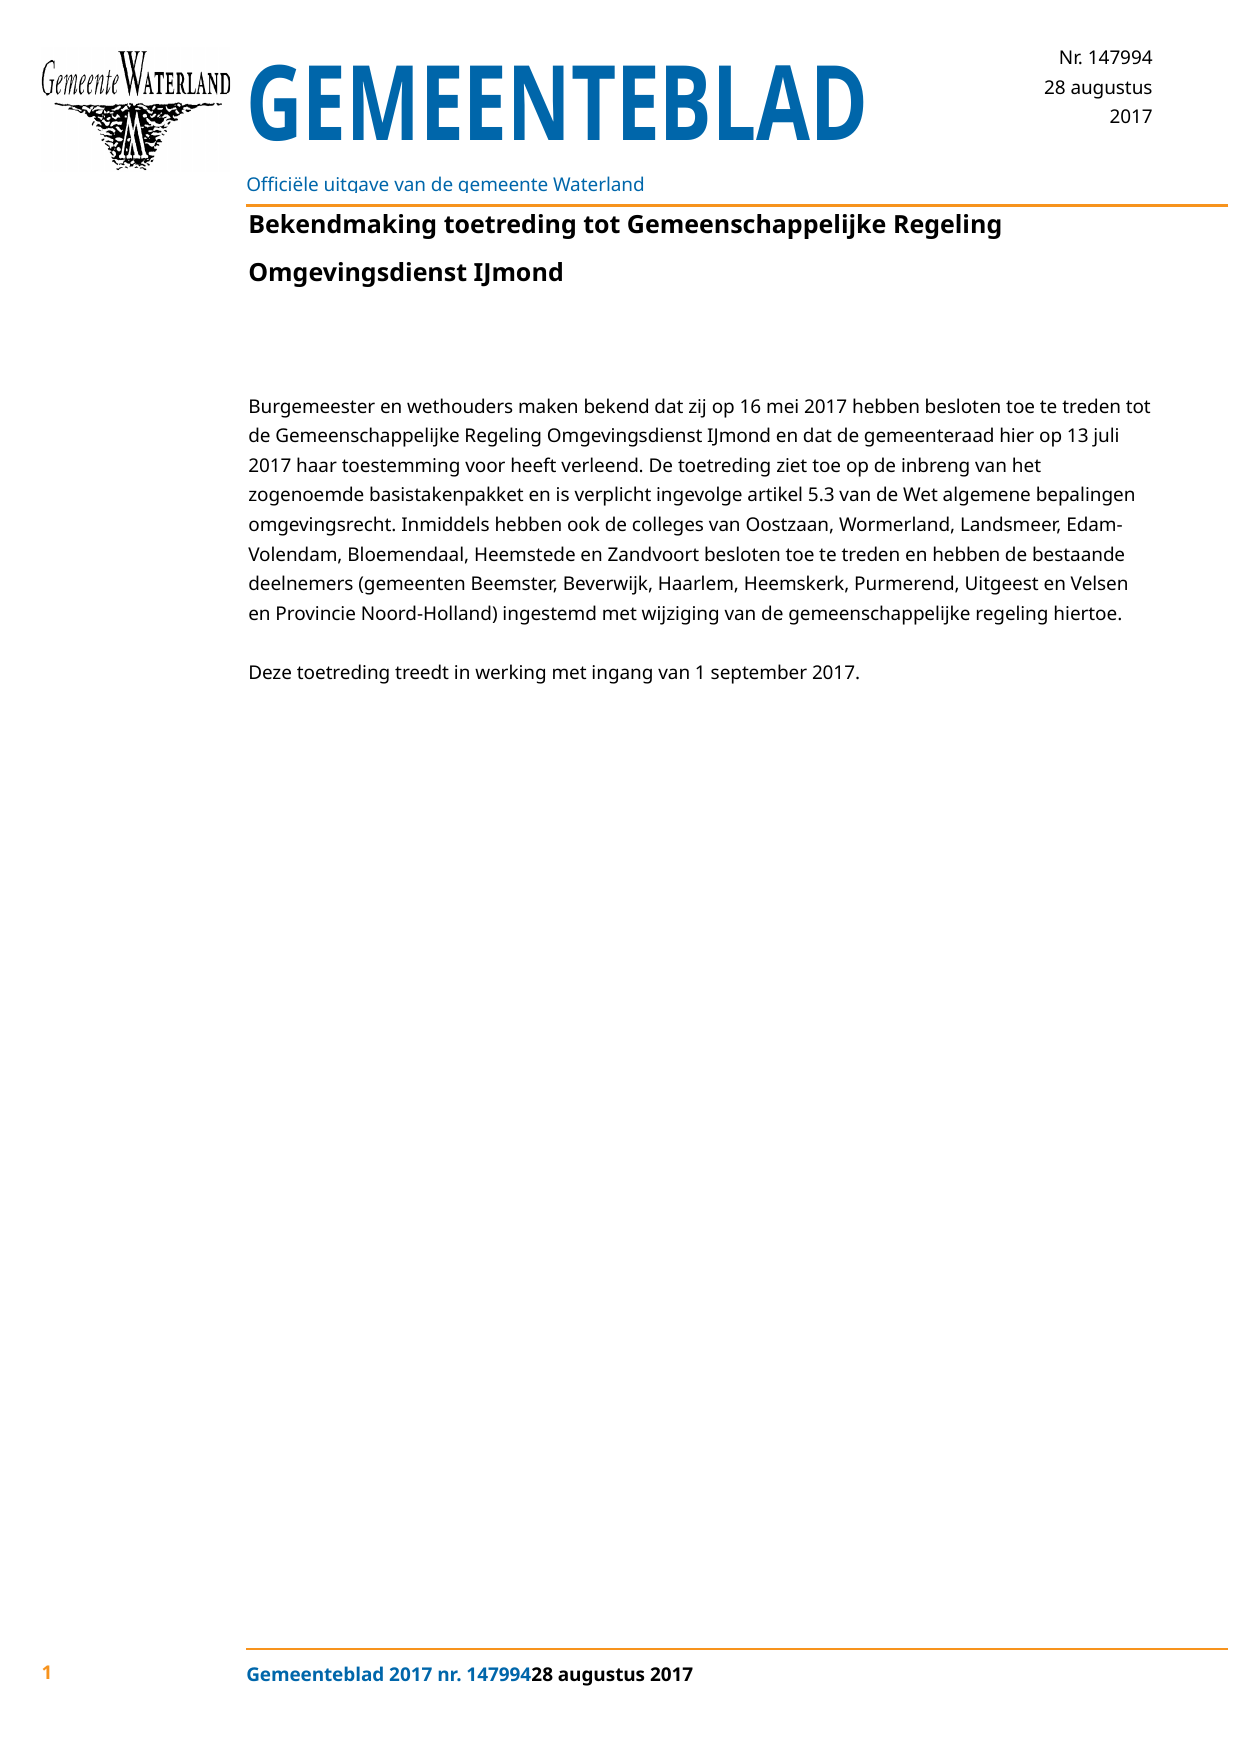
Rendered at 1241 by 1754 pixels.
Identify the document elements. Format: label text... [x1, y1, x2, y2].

text Bekendmaking toetreding tot Gemeenschappelijke Regeling Omgevingsdienst IJmond [248, 207, 1152, 288]
text Deze toetreding treedt in werking met ingang van 1 september 2017. [248, 659, 1152, 685]
picture [41, 47, 231, 172]
text Burgemeester en wethouders maken bekend dat zij op 16 mei 2017 hebben besloten toe te treden tot de Gemeenschappelijke Regeling Omgevingsdienst IJmond en dat de gemeenteraad hier op 13 juli 2017 haar toestemming voor heeft verleend. De toetreding ziet toe op de inbreng van het zogenoemde basistakenpakket en is verplicht ingevolge artikel 5.3 van de Wet algemene bepalingen omgevingsrecht. Inmiddels hebben ook de colleges van Oostzaan, Wormerland, Landsmeer, Edam-Volendam, Bloemendaal, Heemstede en Zandvoort besloten toe te treden en hebben de bestaande deelnemers (gemeenten Beemster, Beverwijk, Haarlem, Heemskerk, Purmerend, Uitgeest en Velsen en Provincie Noord-Holland) ingestemd met wijziging van de gemeenschappelijke regeling hiertoe. [248, 393, 1152, 626]
